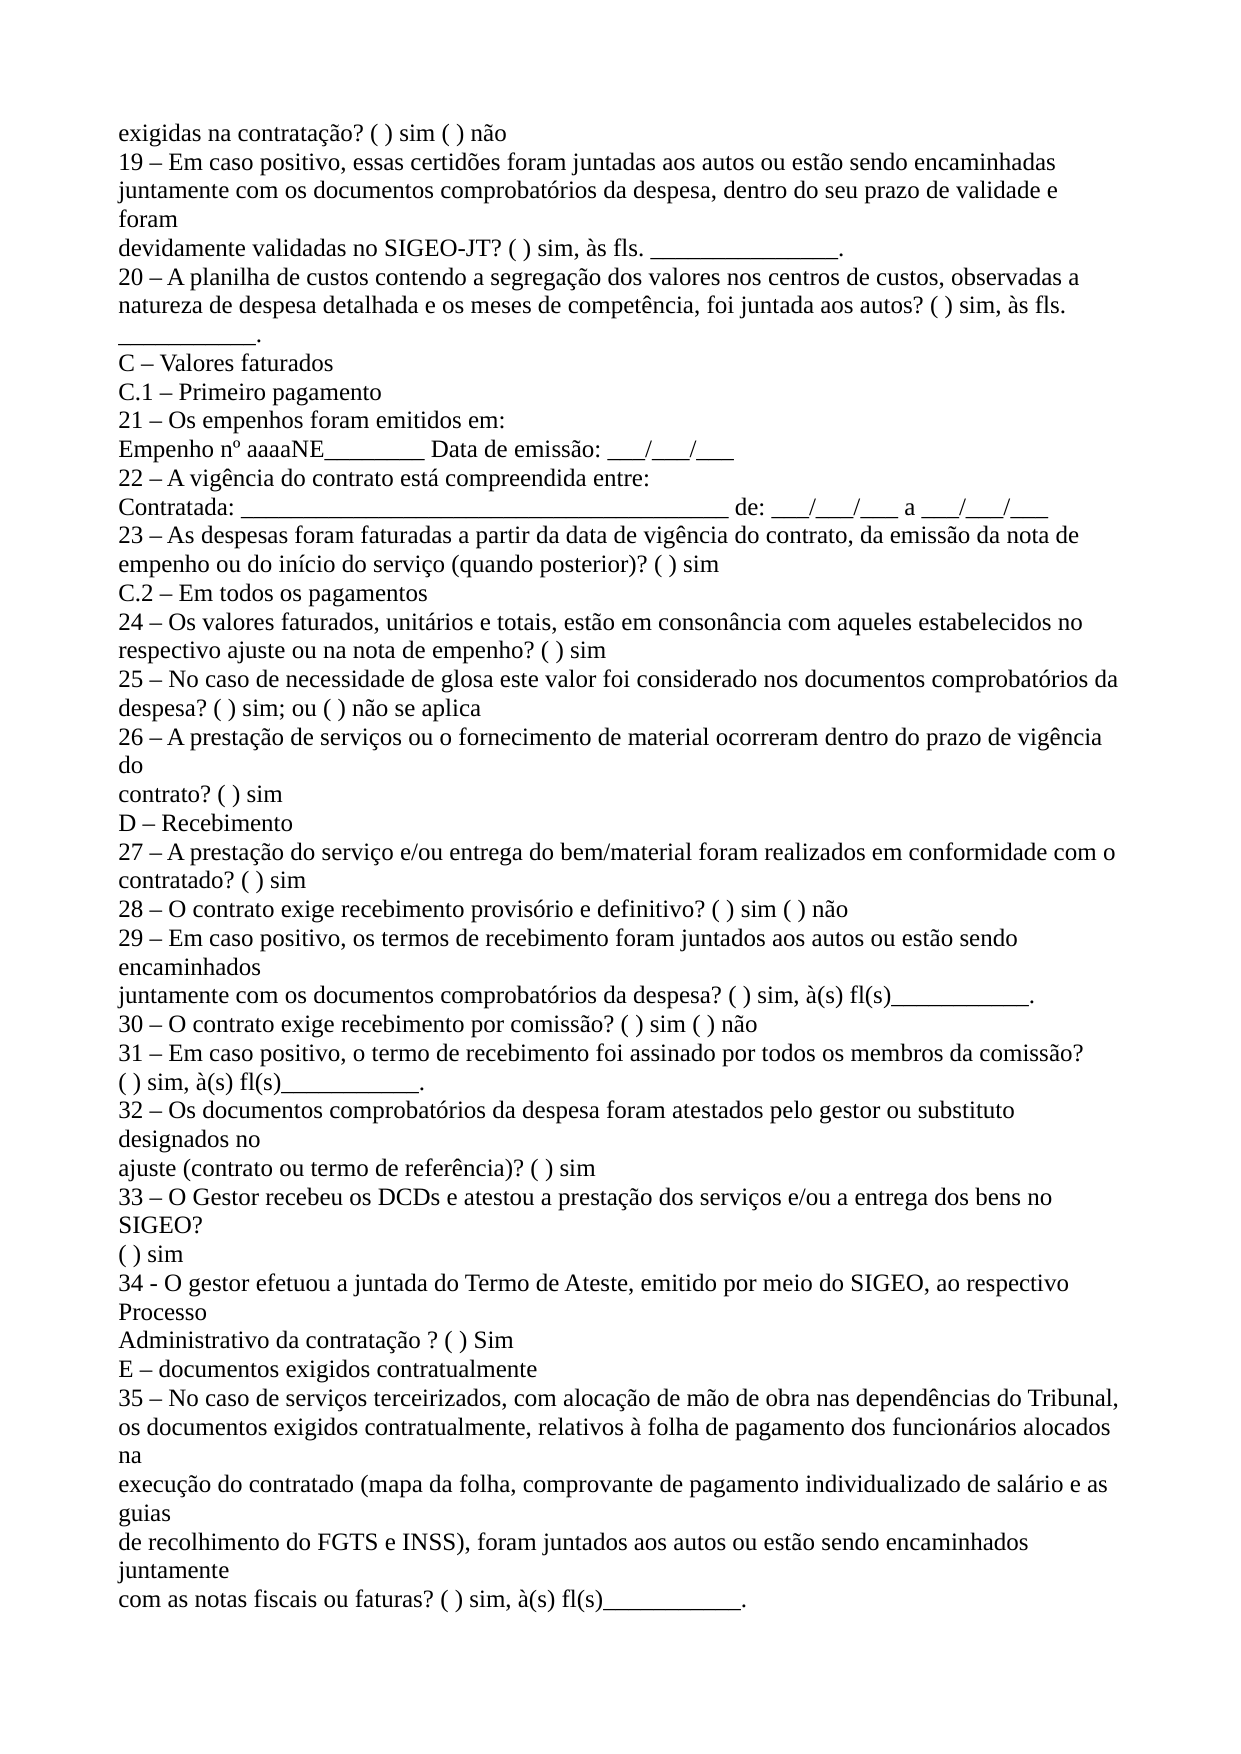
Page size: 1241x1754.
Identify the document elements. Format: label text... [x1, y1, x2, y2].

text ( ) sim, à(s) fl(s)___________. 32 – Os documentos comprobatórios da despesa foram atestados pelo gestor ou substituto designados no ajuste (contrato ou termo de referência)? ( ) sim 33 – O Gestor recebeu os DCDs e atestou a prestação dos serviços e/ou a entrega dos bens no SIGEO? ( ) sim 34 - O gestor efetuou a juntada do Termo de Ateste, emitido por meio do SIGEO, ao respectivo Processo Administrativo da contratação ? ( ) Sim E – documentos exigidos contratualmente 35 – No caso de serviços terceirizados, com alocação de mão de obra nas dependências do Tribunal, os documentos exigidos contratualmente, relativos à folha de pagamento dos funcionários alocados na execução do contratado (mapa da folha, comprovante de pagamento individualizado de salário e as guias de recolhimento do FGTS e INSS), foram juntados aos autos ou estão sendo encaminhados juntamente com as notas fiscais ou faturas? ( ) sim, à(s) fl(s)___________. [118, 1067, 1122, 1613]
text exigidas na contratação? ( ) sim ( ) não 19 – Em caso positivo, essas certidões foram juntadas aos autos ou estão sendo encaminhadas juntamente com os documentos comprobatórios da despesa, dentro do seu prazo de validade e foram devidamente validadas no SIGEO-JT? ( ) sim, às fls. _______________. 20 – A planilha de custos contendo a segregação dos valores nos centros de custos, observadas a natureza de despesa detalhada e os meses de competência, foi juntada aos autos? ( ) sim, às fls. ___________. C – Valores faturados C.1 – Primeiro pagamento 21 – Os empenhos foram emitidos em: Empenho nº aaaaNE________ Data de emissão: ___/___/___ 22 – A vigência do contrato está compreendida entre: Contratada: _______________________________________ de: ___/___/___ a ___/___/___ 23 – As despesas foram faturadas a partir da data de vigência do contrato, da emissão da nota de empenho ou do início do serviço (quando posterior)? ( ) sim C.2 – Em todos os pagamentos 24 – Os valores faturados, unitários e totais, estão em consonância com aqueles estabelecidos no respectivo ajuste ou na nota de empenho? ( ) sim 25 – No caso de necessidade de glosa este valor foi considerado nos documentos comprobatórios da despesa? ( ) sim; ou ( ) não se aplica 26 – A prestação de serviços ou o fornecimento de material ocorreram dentro do prazo de vigência do contrato? ( ) sim D – Recebimento 27 – A prestação do serviço e/ou entrega do bem/material foram realizados em conformidade com o contratado? ( ) sim 28 – O contrato exige recebimento provisório e definitivo? ( ) sim ( ) não 29 – Em caso positivo, os termos de recebimento foram juntados aos autos ou estão sendo encaminhados juntamente com os documentos comprobatórios da despesa? ( ) sim, à(s) fl(s)___________. 30 – O contrato exige recebimento por comissão? ( ) sim ( ) não 31 – Em caso positivo, o termo de recebimento foi assinado por todos os membros da comissão? [118, 118, 1122, 1067]
